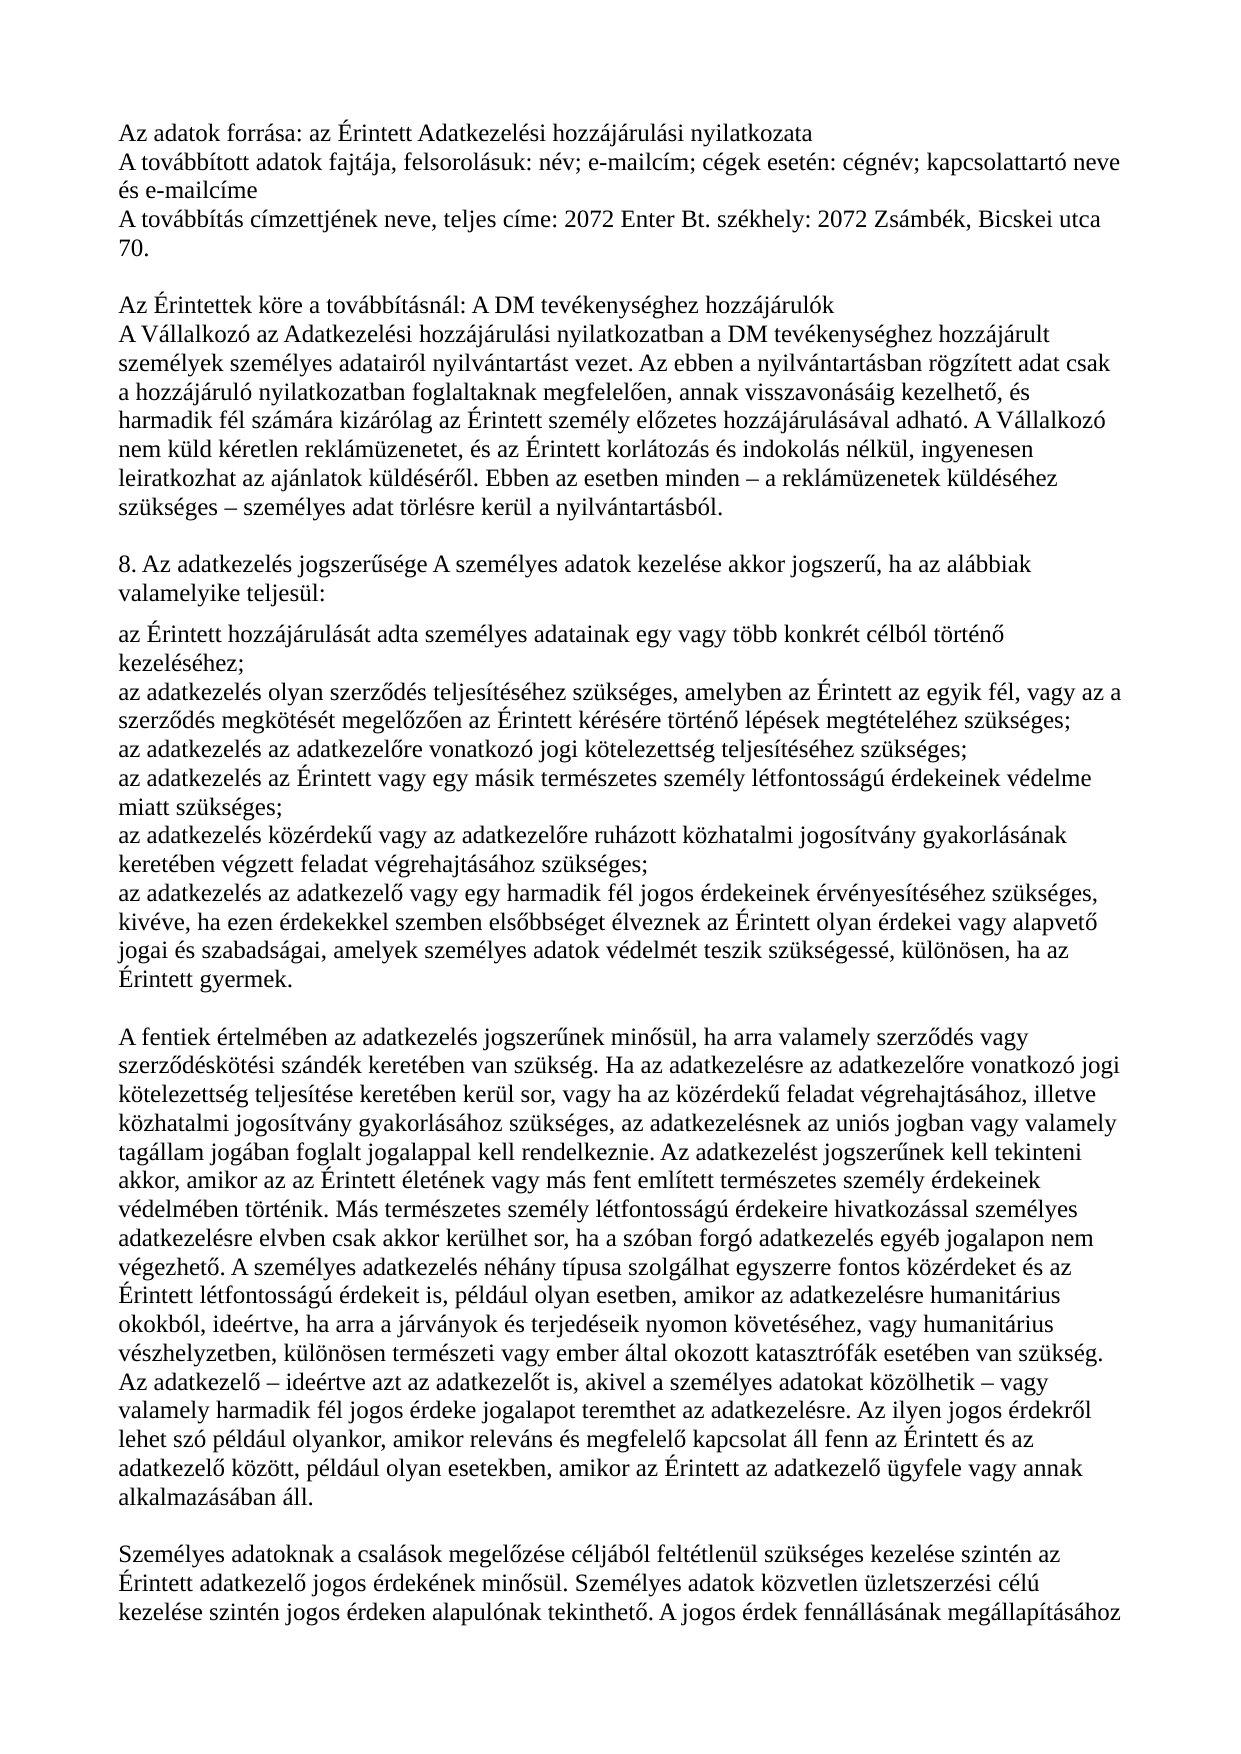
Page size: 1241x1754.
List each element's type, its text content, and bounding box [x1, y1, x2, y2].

text az Érintett hozzájárulását adta személyes adatainak egy vagy több konkrét célból történő kezeléséhez; az adatkezelés olyan szerződés teljesítéséhez szükséges, amelyben az Érintett az egyik fél, vagy az a szerződés megkötését megelőzően az Érintett kérésére történő lépések megtételéhez szükséges; az adatkezelés az adatkezelőre vonatkozó jogi kötelezettség teljesítéséhez szükséges; az adatkezelés az Érintett vagy egy másik természetes személy létfontosságú érdekeinek védelme miatt szükséges; az adatkezelés közérdekű vagy az adatkezelőre ruházott közhatalmi jogosítvány gyakorlásának keretében végzett feladat végrehajtásához szükséges; az adatkezelés az adatkezelő vagy egy harmadik fél jogos érdekeinek érvényesítéséhez szükséges, kivéve, ha ezen érdekekkel szemben elsőbbséget élveznek az Érintett olyan érdekei vagy alapvető jogai és szabadságai, amelyek személyes adatok védelmét teszik szükségessé, különösen, ha az Érintett gyermek. A fentiek értelmében az adatkezelés jogszerűnek minősül, ha arra valamely szerződés vagy szerződéskötési szándék keretében van szükség. Ha az adatkezelésre az adatkezelőre vonatkozó jogi kötelezettség teljesítése keretében kerül sor, vagy ha az közérdekű feladat végrehajtásához, illetve közhatalmi jogosítvány gyakorlásához szükséges, az adatkezelésnek az uniós jogban vagy valamely tagállam jogában foglalt jogalappal kell rendelkeznie. Az adatkezelést jogszerűnek kell tekinteni akkor, amikor az az Érintett életének vagy más fent említett természetes személy érdekeinek védelmében történik. Más természetes személy létfontosságú érdekeire hivatkozással személyes adatkezelésre elvben csak akkor kerülhet sor, ha a szóban forgó adatkezelés egyéb jogalapon nem végezhető. A személyes adatkezelés néhány típusa szolgálhat egyszerre fontos közérdeket és az Érintett létfontosságú érdekeit is, például olyan esetben, amikor az adatkezelésre humanitárius okokból, ideértve, ha arra a járványok és terjedéseik nyomon követéséhez, vagy humanitárius vészhelyzetben, különösen természeti vagy ember által okozott katasztrófák esetében van szükség. Az adatkezelő – ideértve azt az adatkezelőt is, akivel a személyes adatokat közölhetik – vagy valamely harmadik fél jogos érdeke jogalapot teremthet az adatkezelésre. Az ilyen jogos érdekről lehet szó például olyankor, amikor releváns és megfelelő kapcsolat áll fenn az Érintett és az adatkezelő között, például olyan esetekben, amikor az Érintett az adatkezelő ügyfele vagy annak alkalmazásában áll. Személyes adatoknak a csalások megelőzése céljából feltétlenül szükséges kezelése szintén az Érintett adatkezelő jogos érdekének minősül. Személyes adatok közvetlen üzletszerzési célú kezelése szintén jogos érdeken alapulónak tekinthető. A jogos érdek fennállásának megállapításához [118, 619, 1122, 1626]
text Az adatok forrása: az Érintett Adatkezelési hozzájárulási nyilatkozata A továbbított adatok fajtája, felsorolásuk: név; e-mailcím; cégek esetén: cégnév; kapcsolattartó neve és e-mailcíme A továbbítás címzettjének neve, teljes címe: 2072 Enter Bt. székhely: 2072 Zsámbék, Bicskei utca 70. Az Érintettek köre a továbbításnál: A DM tevékenységhez hozzájárulók A Vállalkozó az Adatkezelési hozzájárulási nyilatkozatban a DM tevékenységhez hozzájárult személyek személyes adatairól nyilvántartást vezet. Az ebben a nyilvántartásban rögzített adat csak a hozzájáruló nyilatkozatban foglaltaknak megfelelően, annak visszavonásáig kezelhető, és harmadik fél számára kizárólag az Érintett személy előzetes hozzájárulásával adható. A Vállalkozó nem küld kéretlen reklámüzenetet, és az Érintett korlátozás és indokolás nélkül, ingyenesen leiratkozhat az ajánlatok küldéséről. Ebben az esetben minden – a reklámüzenetek küldéséhez szükséges – személyes adat törlésre kerül a nyilvántartásból. 8. Az adatkezelés jogszerűsége A személyes adatok kezelése akkor jogszerű, ha az alábbiak valamelyike teljesül: [118, 118, 1122, 607]
